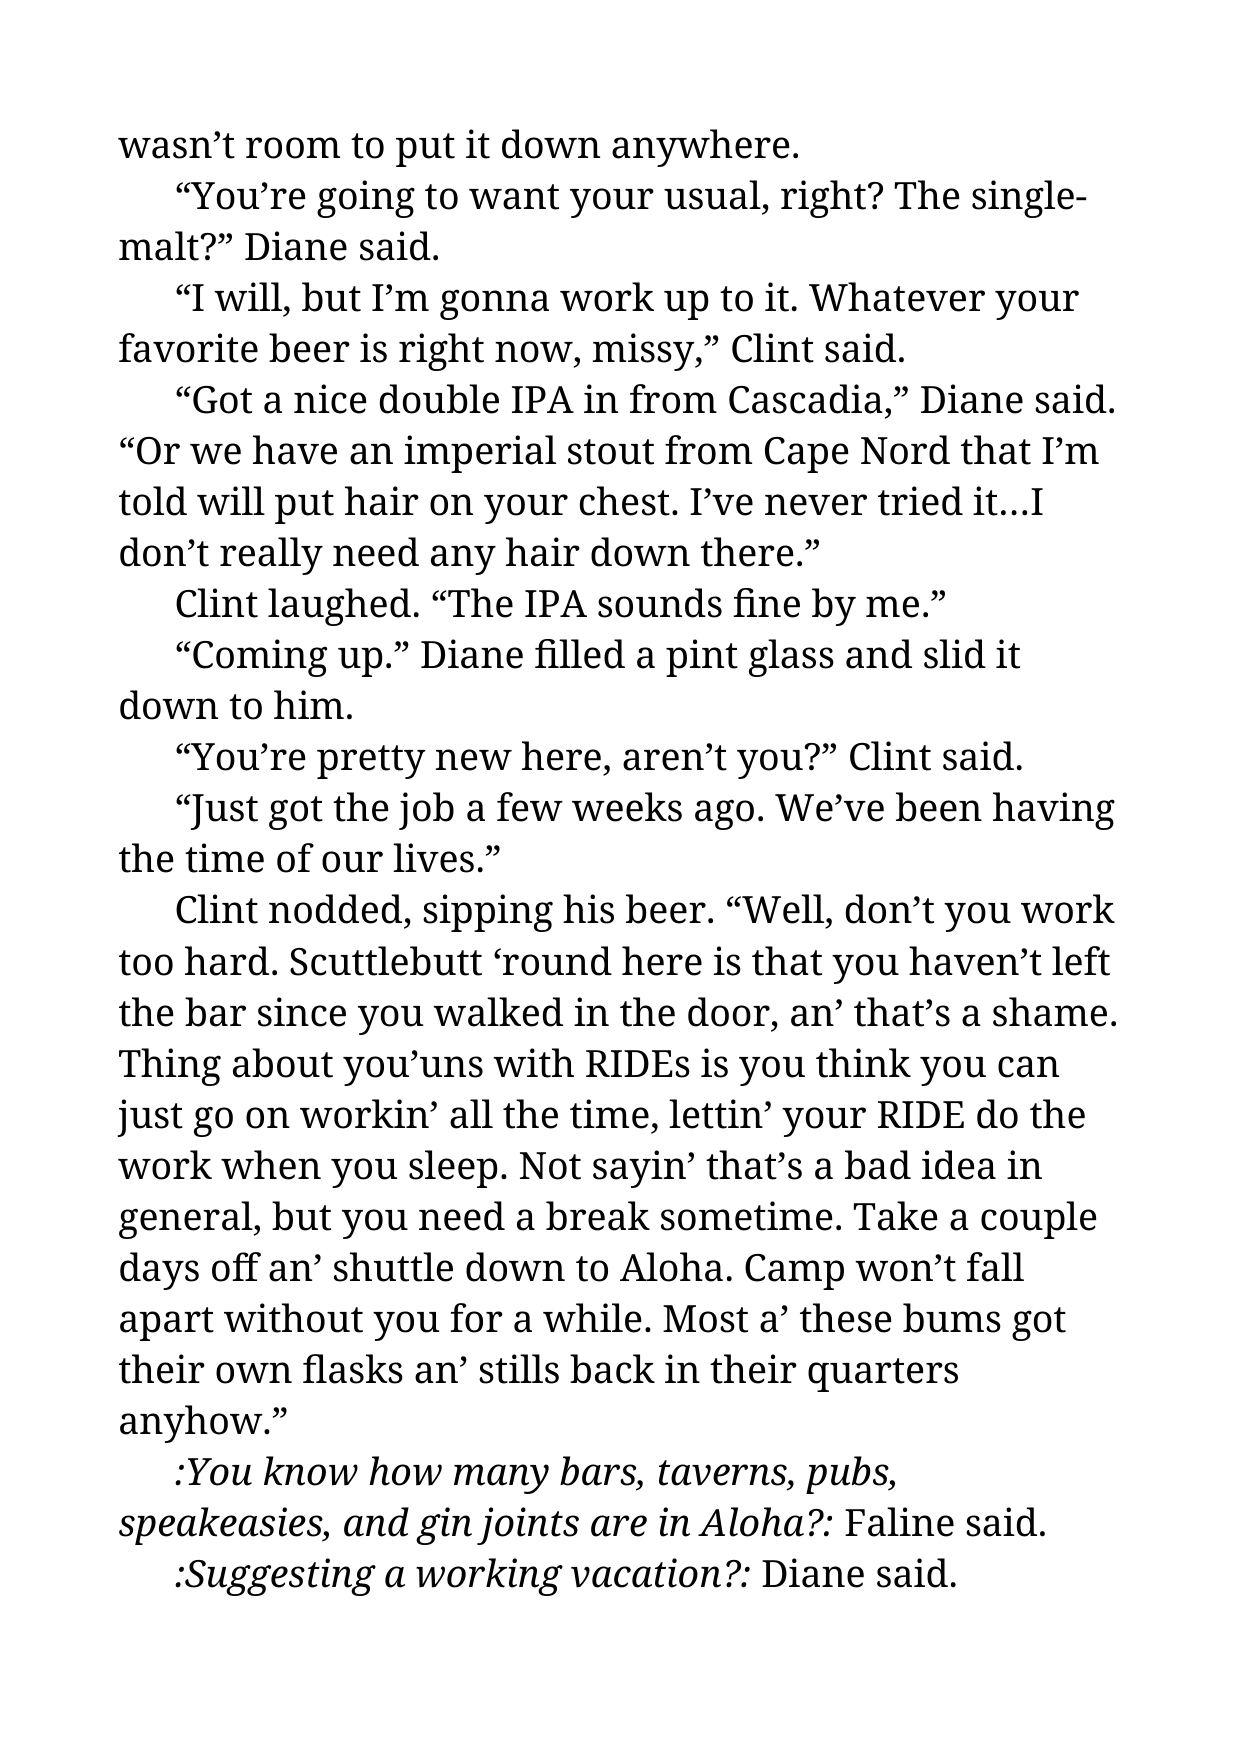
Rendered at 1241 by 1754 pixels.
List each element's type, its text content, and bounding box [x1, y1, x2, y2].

text :You know how many bars, taverns, pubs, speakeasies, and gin joints are in Aloha?: Faline said. [118, 1445, 1122, 1547]
text :Suggesting a working vacation?: Diane said. [118, 1547, 1122, 1598]
text “Coming up.” Diane filled a pint glass and slid it down to him. [118, 628, 1122, 731]
text “Got a nice double IPA in from Cascadia,” Diane said. “Or we have an imperial stout from Cape Nord that I’m told will put hair on your chest. I’ve never tried it…I don’t really need any hair down there.” [118, 373, 1122, 577]
text wasn’t room to put it down anywhere. [118, 118, 1122, 169]
text “You’re going to want your usual, right? The single-malt?” Diane said. [118, 169, 1122, 271]
text “You’re pretty new here, aren’t you?” Clint said. [118, 731, 1122, 782]
text “Just got the job a few weeks ago. We’ve been having the time of our lives.” [118, 782, 1122, 884]
text Clint nodded, sipping his beer. “Well, don’t you work too hard. Scuttlebutt ‘round here is that you haven’t left the bar since you walked in the door, an’ that’s a shame. Thing about you’uns with RIDEs is you think you can just go on workin’ all the time, lettin’ your RIDE do the work when you sleep. Not sayin’ that’s a bad idea in general, but you need a break sometime. Take a couple days off an’ shuttle down to Aloha. Camp won’t fall apart without you for a while. Most a’ these bums got their own flasks an’ stills back in their quarters anyhow.” [118, 884, 1122, 1445]
text Clint laughed. “The IPA sounds fine by me.” [118, 577, 1122, 628]
text “I will, but I’m gonna work up to it. Whatever your favorite beer is right now, missy,” Clint said. [118, 271, 1122, 373]
